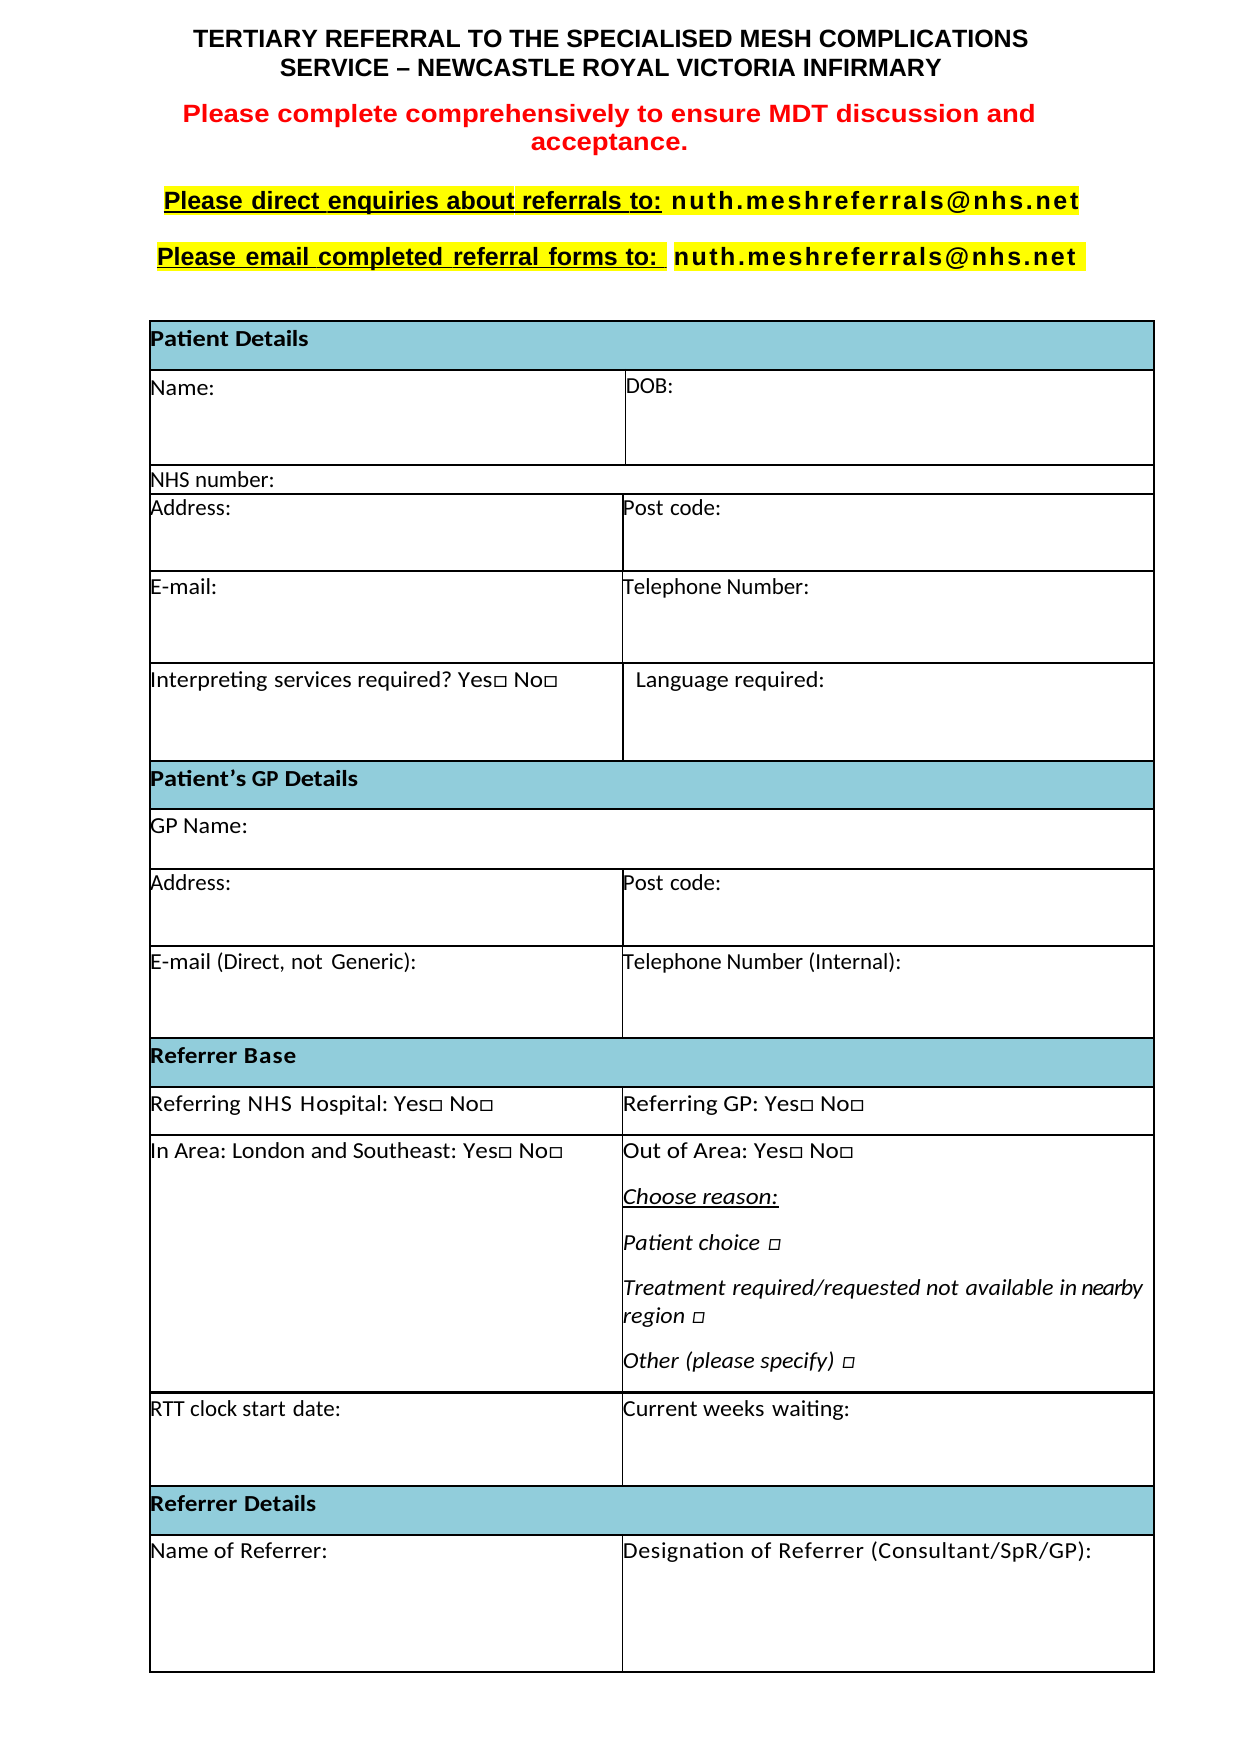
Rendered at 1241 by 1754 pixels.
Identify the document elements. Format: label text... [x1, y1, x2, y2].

table_cell GP Name: [151, 810, 1153, 868]
table_cell Address: [151, 870, 622, 945]
table_cell Interpreting services required? Yes□ No□ [151, 664, 622, 760]
table_cell Referrer Base [151, 1039, 1153, 1086]
table_cell E-mail (Direct, not Generic): [151, 947, 622, 1037]
table_cell Telephone Number (Internal): [623, 947, 1153, 1037]
table_cell Current weeks waiting: [623, 1394, 1153, 1484]
table_cell Out of Area: Yes□ No□ Choose reason: Patient choice □ Treatment required/requested not available in nearby region □ Other (please specify) □ [623, 1136, 1153, 1391]
table_cell Name: [151, 371, 623, 464]
table_cell Designation of Referrer (Consultant/SpR/GP): [623, 1536, 1153, 1671]
table_cell Referring NHS Hospital: Yes□ No□ [151, 1088, 622, 1134]
table_cell Telephone Number: [623, 572, 1153, 662]
table_cell Address: [151, 495, 622, 570]
table_cell Patient’s GP Details [151, 762, 1153, 808]
table_cell Language required: [624, 664, 1153, 760]
table_cell NHS number: [151, 466, 1153, 493]
table_cell Referring GP: Yes□ No□ [623, 1088, 1153, 1134]
table_header Patient Details [151, 322, 1153, 369]
table_cell E-mail: [151, 572, 622, 662]
table_cell DOB: [626, 371, 1153, 464]
table_cell Post code: [624, 870, 1153, 945]
table_cell Referrer Details [151, 1487, 1153, 1534]
table_cell Name of Referrer: [151, 1536, 622, 1671]
table_cell In Area: London and Southeast: Yes□ No□ [151, 1136, 622, 1391]
table_cell Post code: [624, 495, 1153, 570]
table_cell RTT clock start date: [151, 1394, 622, 1484]
